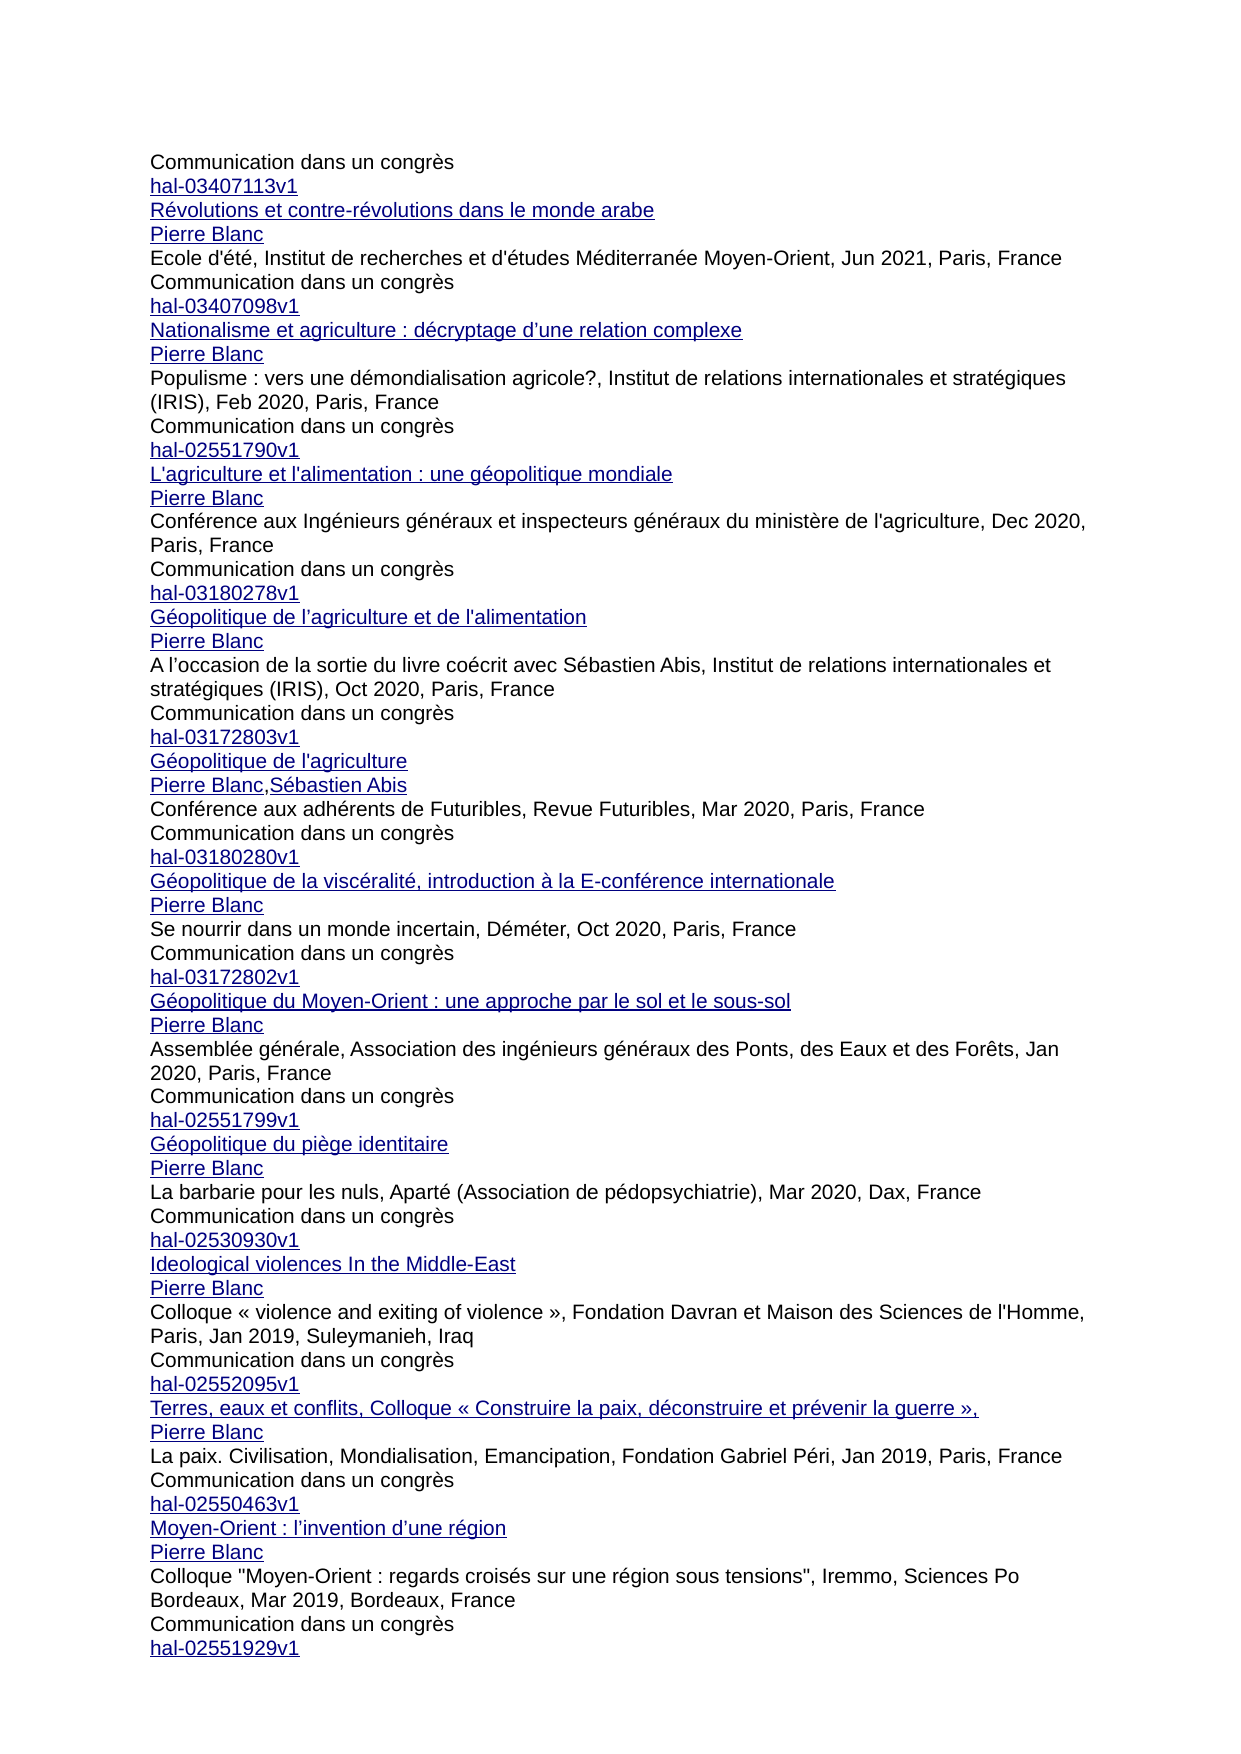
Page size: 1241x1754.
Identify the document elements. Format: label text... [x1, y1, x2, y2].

table_cell Géopolitique de l'agriculture Pierre Blanc,Sébastien Abis Conférence aux adhérents de Futuribles, Revue Futuribles, Mar 2020, Paris, France Communication dans un congrès hal-03180280v1 [150, 749, 1090, 869]
table_cell Révolutions et contre-révolutions dans le monde arabe Pierre Blanc Ecole d'été, Institut de recherches et d'études Méditerranée Moyen-Orient, Jun 2021, Paris, France Communication dans un congrès hal-03407098v1 [150, 198, 1090, 318]
table_cell Communication dans un congrès hal-03407113v1 [150, 150, 1090, 198]
table_cell Terres, eaux et conflits, Colloque « Construire la paix, déconstruire et prévenir la guerre », Pierre Blanc La paix. Civilisation, Mondialisation, Emancipation, Fondation Gabriel Péri, Jan 2019, Paris, France Communication dans un congrès hal-02550463v1 [150, 1396, 1090, 1516]
table_cell Géopolitique de la viscéralité, introduction à la E-conférence internationale Pierre Blanc Se nourrir dans un monde incertain, Déméter, Oct 2020, Paris, France Communication dans un congrès hal-03172802v1 [150, 869, 1090, 988]
table_cell Géopolitique du piège identitaire Pierre Blanc La barbarie pour les nuls, Aparté (Association de pédopsychiatrie), Mar 2020, Dax, France Communication dans un congrès hal-02530930v1 [150, 1132, 1090, 1252]
table_cell Ideological violences In the Middle-East Pierre Blanc Colloque « violence and exiting of violence », Fondation Davran et Maison des Sciences de l'Homme, Paris, Jan 2019, Suleymanieh, Iraq Communication dans un congrès hal-02552095v1 [150, 1252, 1090, 1396]
table_cell L'agriculture et l'alimentation : une géopolitique mondiale Pierre Blanc Conférence aux Ingénieurs généraux et inspecteurs généraux du ministère de l'agriculture, Dec 2020, Paris, France Communication dans un congrès hal-03180278v1 [150, 461, 1090, 605]
table_cell Moyen-Orient : l’invention d’une région Pierre Blanc Colloque "Moyen-Orient : regards croisés sur une région sous tensions", Iremmo, Sciences Po Bordeaux, Mar 2019, Bordeaux, France Communication dans un congrès hal-02551929v1 [150, 1516, 1090, 1659]
table_cell Géopolitique de l’agriculture et de l'alimentation Pierre Blanc A l’occasion de la sortie du livre coécrit avec Sébastien Abis, Institut de relations internationales et stratégiques (IRIS), Oct 2020, Paris, France Communication dans un congrès hal-03172803v1 [150, 605, 1090, 749]
table_cell Géopolitique du Moyen-Orient : une approche par le sol et le sous-sol Pierre Blanc Assemblée générale, Association des ingénieurs généraux des Ponts, des Eaux et des Forêts, Jan 2020, Paris, France Communication dans un congrès hal-02551799v1 [150, 989, 1090, 1132]
table_cell Nationalisme et agriculture : décryptage d’une relation complexe Pierre Blanc Populisme : vers une démondialisation agricole?, Institut de relations internationales et stratégiques (IRIS), Feb 2020, Paris, France Communication dans un congrès hal-02551790v1 [150, 318, 1090, 461]
